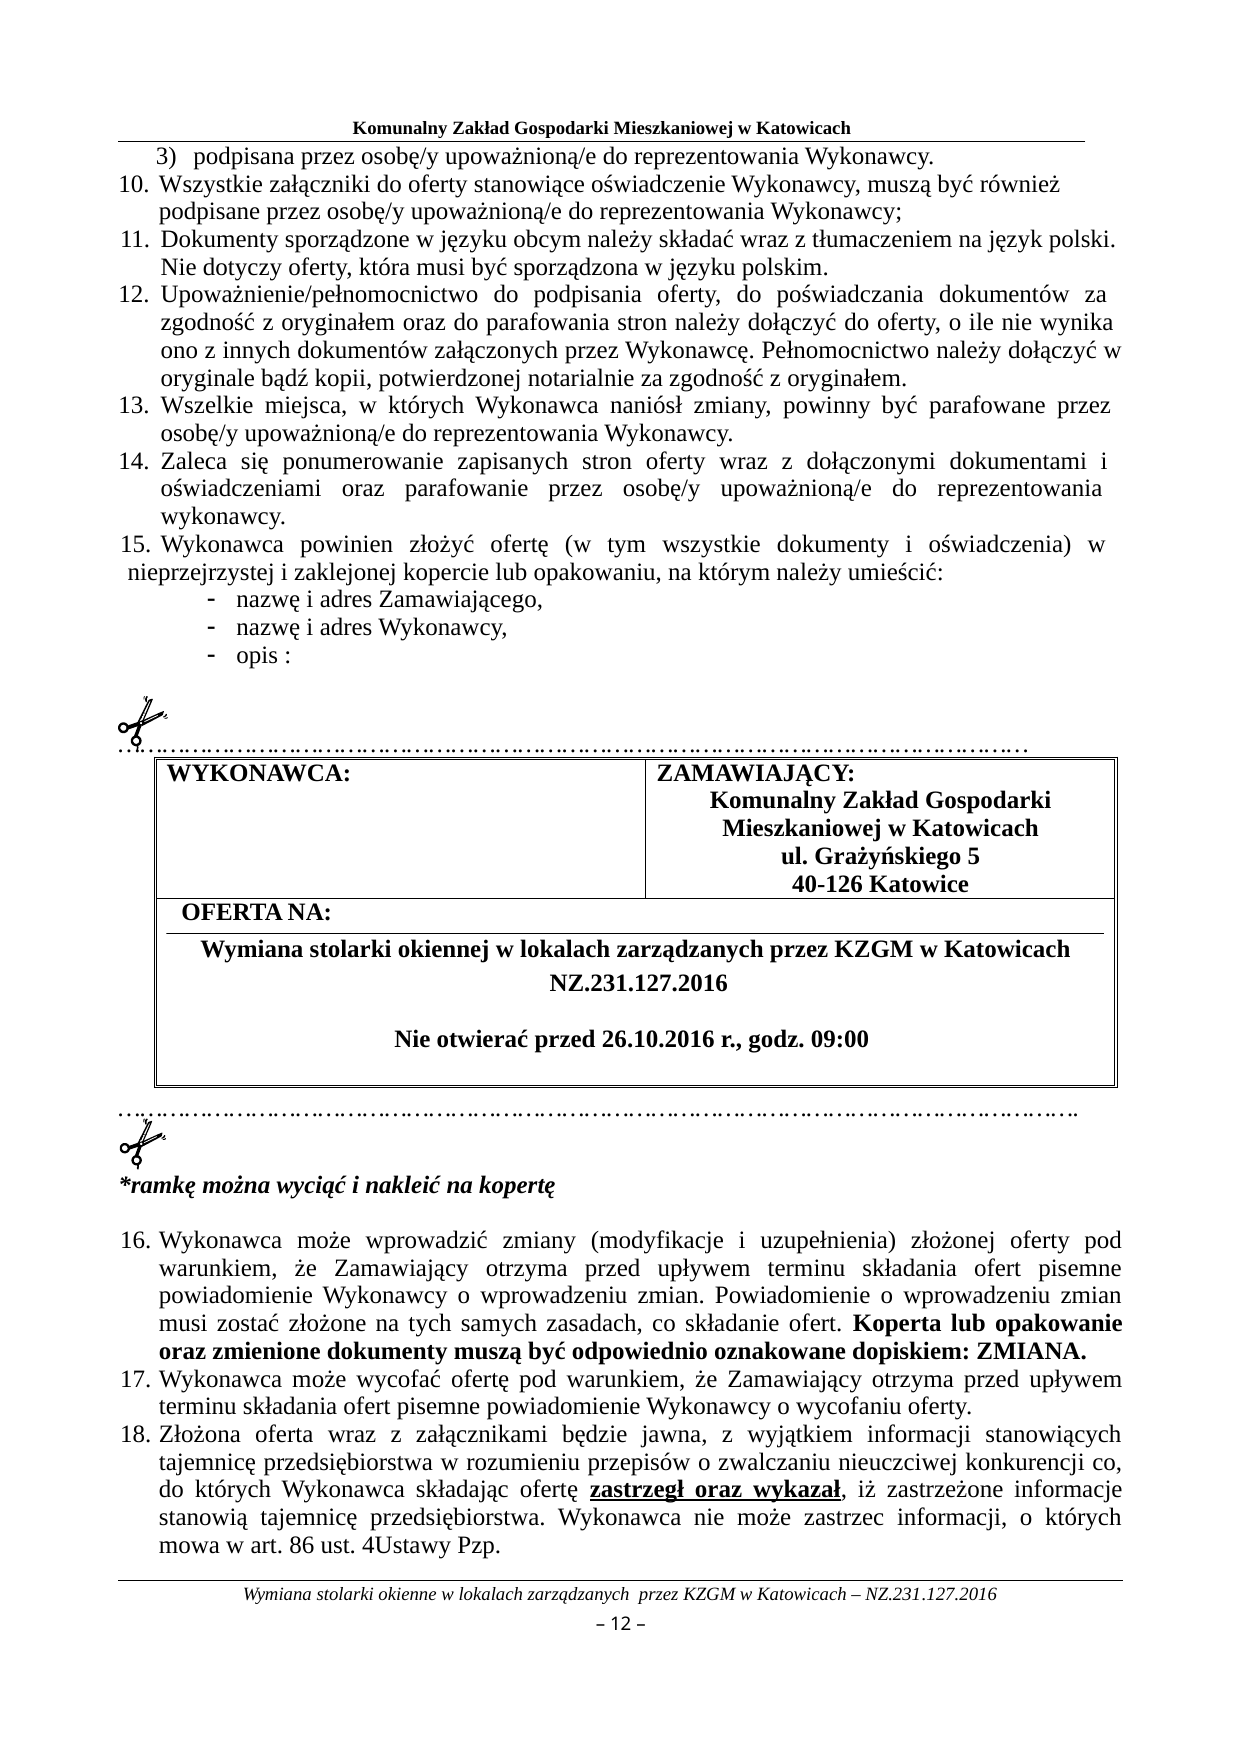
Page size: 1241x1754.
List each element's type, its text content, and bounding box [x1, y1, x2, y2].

text 15. Wykonawca powinien złożyć ofertę (w tym wszystkie dokumenty i oświadczenia) w nieprzejrzystej i zaklejonej kopercie lub opakowaniu, na którym należy umieścić: [118, 530, 1123, 585]
text 12. Upoważnienie/pełnomocnictwo do podpisania oferty, do poświadczania dokumentów za zgodność z oryginałem oraz do parafowania stron należy dołączyć do oferty, o ile nie wynika ono z innych dokumentów załączonych przez Wykonawcę. Pełnomocnictwo należy dołączyć w oryginale bądź kopii, potwierdzonej notarialnie za zgodność z oryginałem. [118, 281, 1123, 391]
list Złożona oferta wraz z załącznikami będzie jawna, z wyjątkiem informacji stanowiących tajemnicę przedsiębiorstwa w rozumieniu przepisów o zwalczaniu nieuczciwej konkurencji co, do których Wykonawca składając ofertę zastrzegł oraz wykazał, iż zastrzeżone informacje stanowią tajemnicę przedsiębiorstwa. Wykonawca nie może zastrzec informacji, o których mowa w art. 86 ust. 4Ustawy Pzp. [120, 1420, 1123, 1559]
table_header Wykonawca: [157, 760, 645, 897]
list podpisana przez osobę/y upoważnioną/e do reprezentowania Wykonawcy. [156, 142, 1123, 170]
text 14. Zaleca się ponumerowanie zapisanych stron oferty wraz z dołączonymi dokumentami i oświadczeniami oraz parafowanie przez osobę/y upoważnioną/e do reprezentowania wykonawcy. [118, 447, 1123, 530]
list Wykonawca może wycofać ofertę pod warunkiem, że Zamawiający otrzyma przed upływem terminu składania ofert pisemne powiadomienie Wykonawcy o wycofaniu oferty. [120, 1365, 1123, 1420]
table_cell OFERTA NA: Wymiana stolarki okiennej w lokalach zarządzanych przez KZGM w Katowicach NZ.231.127.2016 Nie otwierać przed 26.10.2016 r., godz. 09:00 [157, 899, 1114, 1085]
list nazwę i adres Wykonawcy, [207, 613, 1123, 641]
text 11. Dokumenty sporządzone w języku obcym należy składać wraz z tłumaczeniem na język polski. Nie dotyczy oferty, która musi być sporządzona w języku polskim. [118, 225, 1123, 281]
list Wykonawca może wprowadzić zmiany (modyfikacje i uzupełnienia) złożonej oferty pod warunkiem, że Zamawiający otrzyma przed upływem terminu składania ofert pisemne powiadomienie Wykonawcy o wprowadzeniu zmian. Powiadomienie o wprowadzeniu zmian musi zostać złożone na tych samych zasadach, co składanie ofert. Koperta lub opakowanie oraz zmienione dokumenty muszą być odpowiednio oznakowane dopiskiem: ZMIANA. [120, 1226, 1123, 1365]
list opis : [207, 641, 1123, 668]
table_header Zamawiający: Komunalny Zakład Gospodarki Mieszkaniowej w Katowicach ul. Grażyńskiego 5 40-126 Katowice [646, 760, 1114, 897]
text *ramkę można wyciąć i nakleić na kopertę [118, 1171, 1123, 1198]
text 13. Wszelkie miejsca, w których Wykonawca naniósł zmiany, powinny być parafowane przez osobę/y upoważnioną/e do reprezentowania Wykonawcy. [118, 391, 1123, 447]
text 10. Wszystkie załączniki do oferty stanowiące oświadczenie Wykonawcy, muszą być również podpisane przez osobę/y upoważnioną/e do reprezentowania Wykonawcy; [118, 170, 1123, 225]
list nazwę i adres Zamawiającego, [207, 585, 1123, 613]
